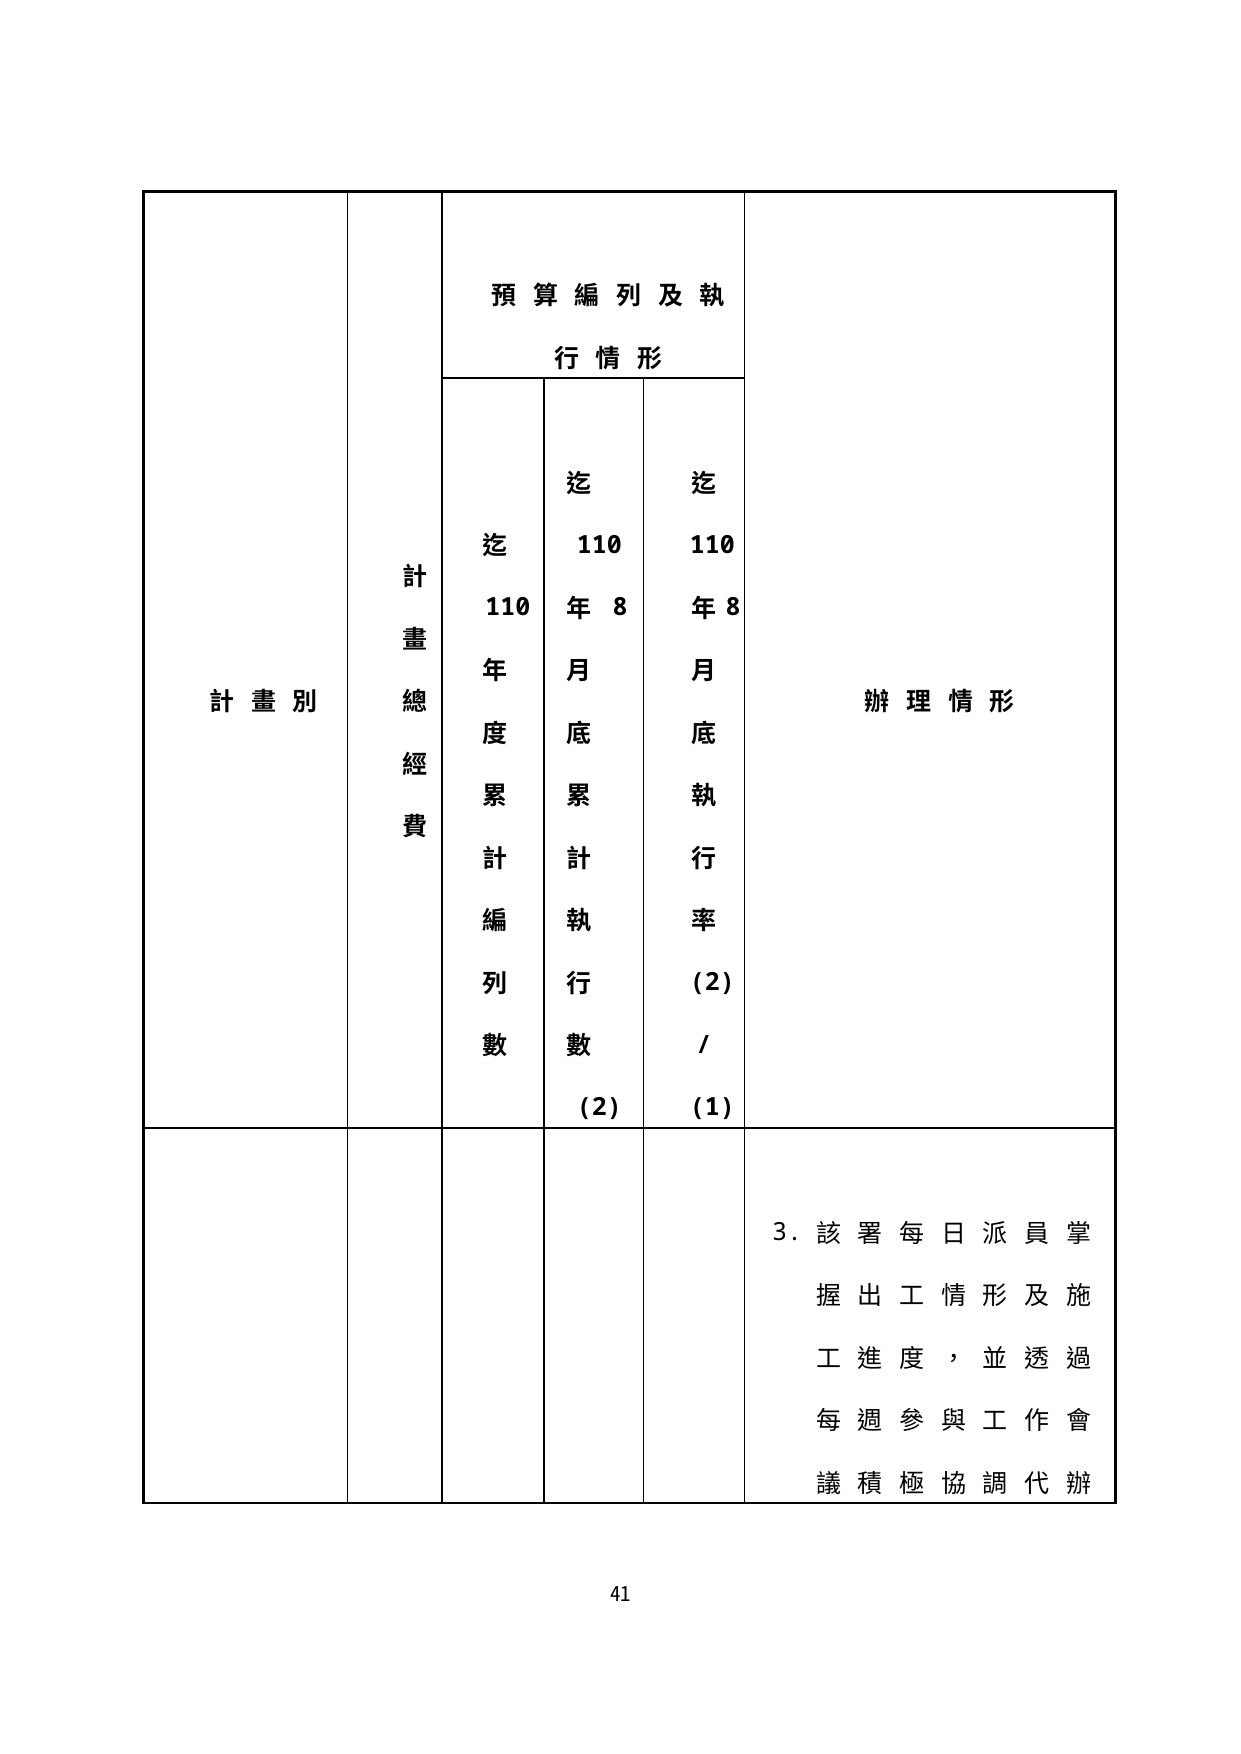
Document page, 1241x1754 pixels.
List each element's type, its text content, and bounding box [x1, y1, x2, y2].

table_cell [545, 1129, 643, 1502]
table_header 計畫別 [145, 193, 347, 1127]
table_cell 迄110年度累計編列數 [443, 379, 543, 1127]
table_cell 迄110年8月底執行率(2)/(1) [644, 379, 744, 1127]
table_header 辦理情形 [745, 193, 1114, 1127]
table_cell [145, 1129, 347, 1502]
table_header 預算編列及執行情形 [443, 193, 744, 377]
table_cell [443, 1129, 543, 1502]
table_cell [348, 1129, 441, 1502]
table_cell 迄110年8月底累計執行數(2) [545, 379, 643, 1127]
table_cell [644, 1129, 744, 1502]
table_header 計畫 總經費 [348, 193, 441, 1127]
table_cell 3.該署每日派員掌握出工情形及施工進度，並透過每週參與工作會議積極協調代辦 [745, 1129, 1114, 1502]
